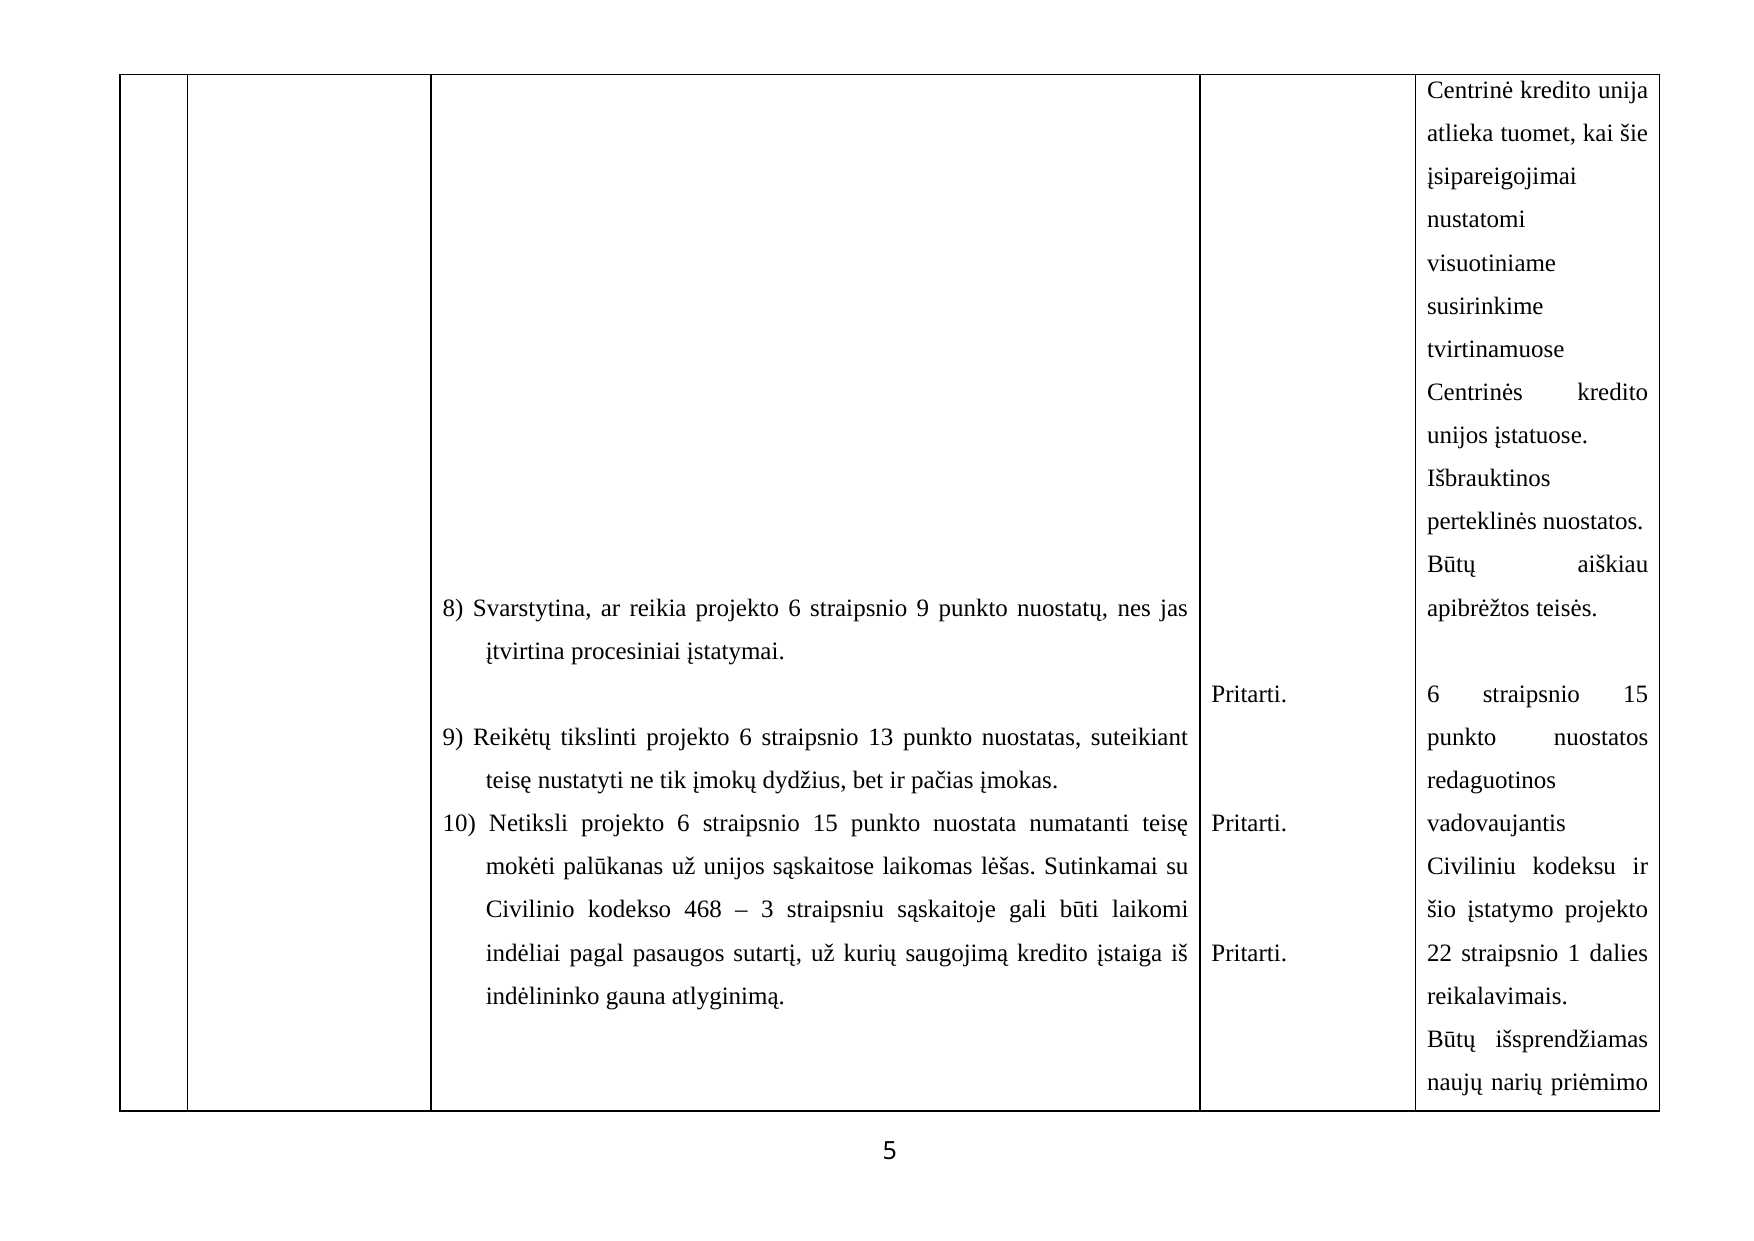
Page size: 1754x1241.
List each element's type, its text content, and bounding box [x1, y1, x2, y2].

table_cell Pritarti. Pritarti. Pritarti. [1201, 75, 1415, 1110]
table_cell Centrinė kredito unija atlieka tuomet, kai šie įsipareigojimai nustatomi visuotiniame susirinkime tvirtinamuose Centrinės kredito unijos įstatuose. Išbrauktinos perteklinės nuostatos. Būtų aiškiau apibrėžtos teisės. 6 straipsnio 15 punkto nuostatos redaguotinos vadovaujantis Civiliniu kodeksu ir šio įstatymo projekto 22 straipsnio 1 dalies reikalavimais. Būtų išsprendžiamas naujų narių priėmimo [1416, 75, 1659, 1110]
table_cell 8) Svarstytina, ar reikia projekto 6 straipsnio 9 punkto nuostatų, nes jas įtvirtina procesiniai įstatymai. 9) Reikėtų tikslinti projekto 6 straipsnio 13 punkto nuostatas, suteikiant teisę nustatyti ne tik įmokų dydžius, bet ir pačias įmokas. 10) Netiksli projekto 6 straipsnio 15 punkto nuostata numatanti teisę mokėti palūkanas už unijos sąskaitose laikomas lėšas. Sutinkamai su Civilinio kodekso 468 – 3 straipsniu sąskaitoje gali būti laikomi indėliai pagal pasaugos sutartį, už kurių saugojimą kredito įstaiga iš indėlininko gauna atlyginimą. [432, 75, 1199, 1110]
table_cell [188, 75, 430, 1110]
table_cell [121, 75, 187, 1110]
